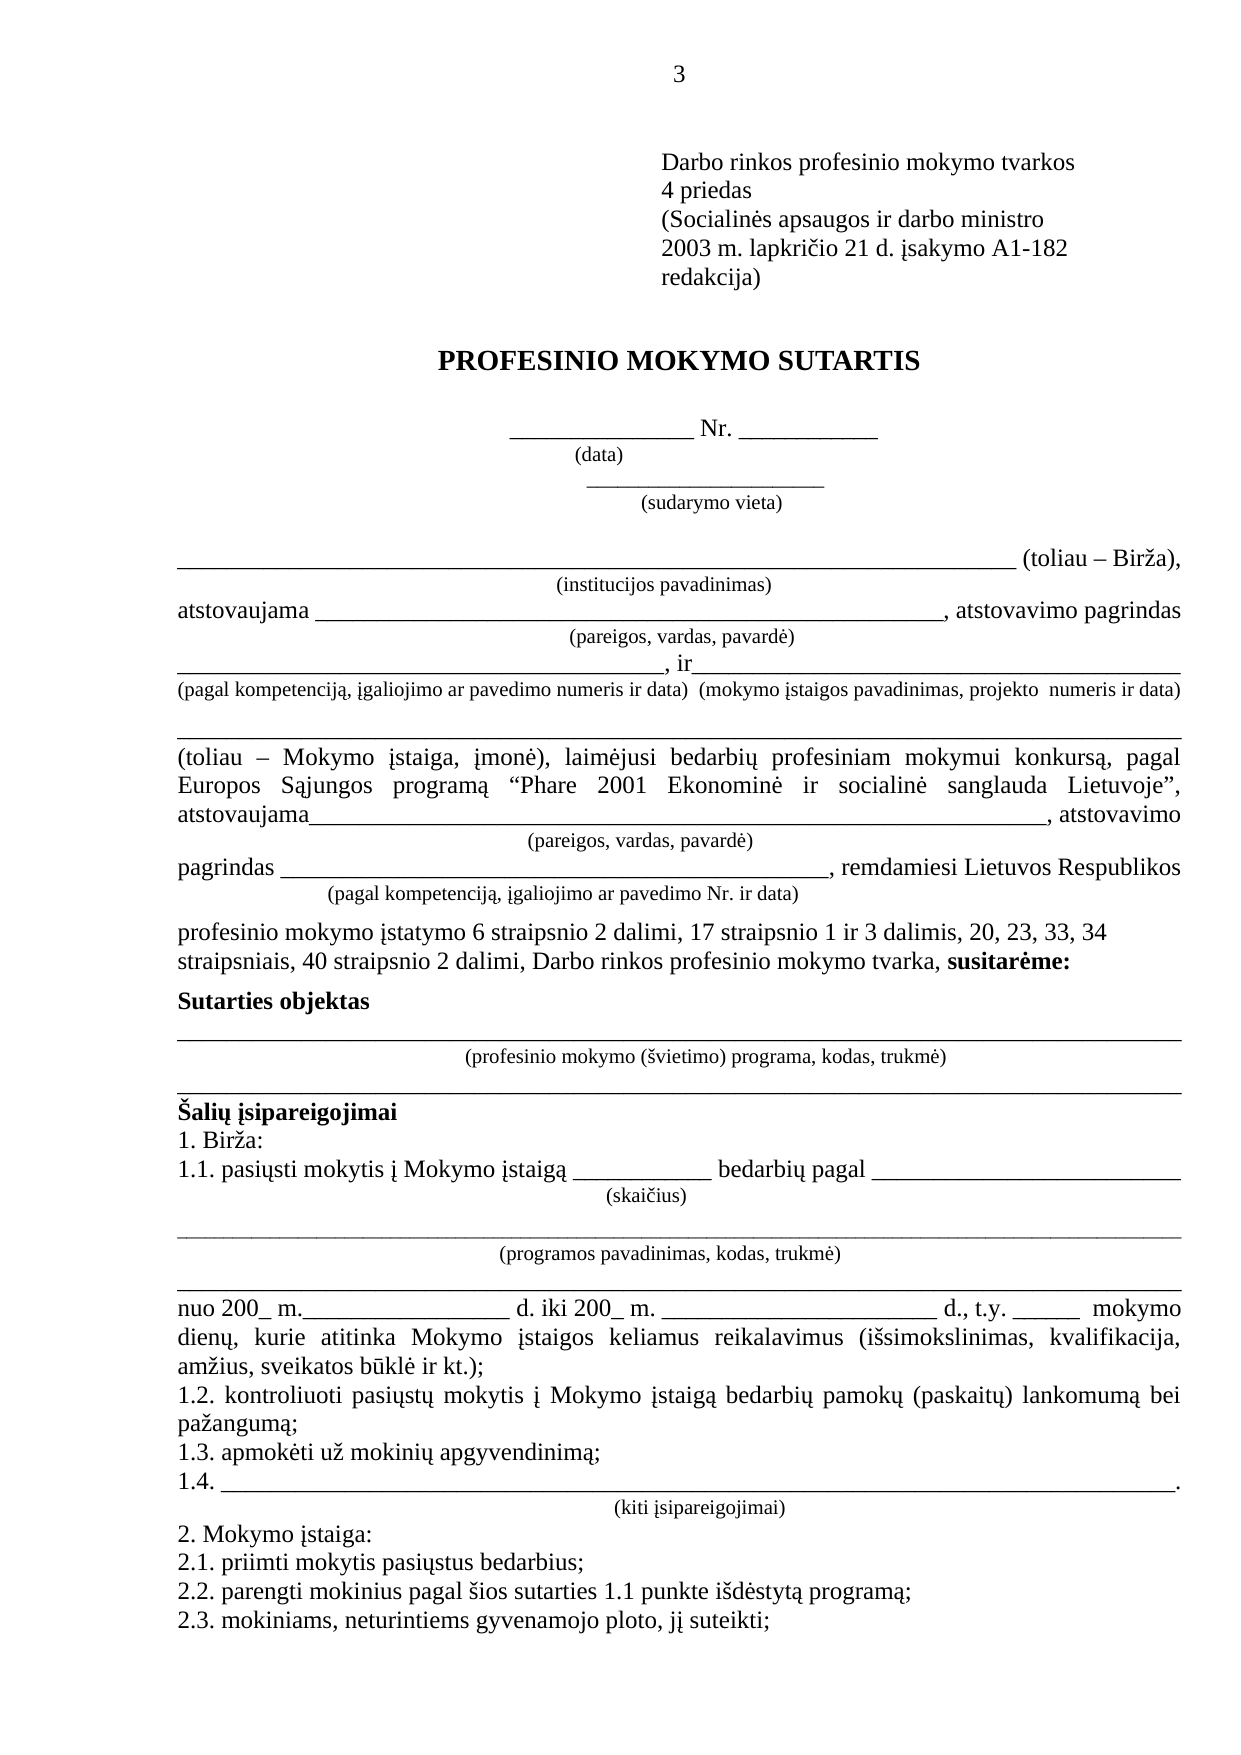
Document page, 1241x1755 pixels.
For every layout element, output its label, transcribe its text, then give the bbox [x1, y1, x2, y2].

text (toliau – Mokymo įstaiga, įmonė), laimėjusi bedarbių profesiniam mokymui konkursą, pagal Europos Sąjungos programą “Phare 2001 Ekonominė ir socialinė sanglauda Lietuvoje”, atstovaujama , atstovavimo [177, 742, 1181, 828]
text 1.2. kontroliuoti pasiųstų mokytis į Mokymo įstaigą bedarbių pamokų (paskaitų) lankomumą bei pažangumą; [177, 1380, 1181, 1437]
text (kiti įsipareigojimai) [177, 1495, 1181, 1519]
text 2.1. priimti mokytis pasiųstus bedarbius; [177, 1547, 1181, 1576]
text redakcija) [661, 262, 1181, 291]
text (pareigos, vardas, pavardė) [177, 624, 1181, 648]
text (institucijos pavadinimas) [177, 571, 1182, 596]
text (pagal kompetenciją, įgaliojimo ar pavedimo Nr. ir data) [177, 881, 1181, 905]
text PROFESINIO MOKYMO SUTARTIS [177, 343, 1181, 377]
text 2003 m. lapkričio 21 d. įsakymo A1-182 [661, 233, 1181, 262]
text , ir [177, 648, 1181, 677]
text (sudarymo vieta) [177, 490, 1181, 514]
text ______ [177, 1219, 1181, 1237]
text (pareigos, vardas, pavardė) [177, 828, 1181, 852]
text (data) [177, 442, 1181, 466]
text (Socialinės apsaugos ir darbo ministro [661, 204, 1181, 233]
text 1. Birža: [177, 1126, 1181, 1154]
text (pagal kompetenciją, įgaliojimo ar pavedimo numeris ir data) (mokymo įstaigos pavadinimas, projekto numeris ir data) [177, 677, 1181, 701]
text 2. Mokymo įstaiga: [177, 1519, 1181, 1547]
text 4 priedas [661, 176, 1181, 204]
text Darbo rinkos profesinio mokymo tvarkos [661, 147, 1181, 176]
text Sutarties objektas [177, 986, 1181, 1015]
text 1.3. apmokėti už mokinių apgyvendinimą; [177, 1437, 1181, 1466]
text 2.2. parengti mokinius pagal šios sutarties 1.1 punkte išdėstytą programą; [177, 1576, 1181, 1605]
text (toliau – Birža), [177, 543, 1181, 571]
text pagrindas , remdamiesi Lietuvos Respublikos [177, 852, 1181, 881]
text (profesinio mokymo (švietimo) programa, kodas, trukmė) [177, 1044, 1181, 1068]
text Šalių įsipareigojimai [177, 1097, 1181, 1126]
text Nr. [177, 413, 1181, 442]
text (programos pavadinimas, kodas, trukmė) [177, 1241, 1181, 1265]
text 1.1. pasiųsti mokytis į Mokymo įstaigą bedarbių pagal [177, 1154, 1181, 1183]
text 1.4. . [177, 1466, 1181, 1495]
text 2.3. mokiniams, neturintiems gyvenamojo ploto, jį suteikti; [177, 1605, 1181, 1634]
text atstovaujama , atstovavimo pagrindas [177, 596, 1181, 624]
text profesinio mokymo įstatymo 6 straipsnio 2 dalimi, 17 straipsnio 1 ir 3 dalimis, 20, 23, 33, 34 straipsniais, 40 straipsnio 2 dalimi, Darbo rinkos profesinio mokymo tvarka, susitarėme: [177, 917, 1181, 974]
text (skaičius) [177, 1183, 1181, 1207]
text nuo 200_ m. d. iki 200_ m. d., t.y. mokymo dienų, kurie atitinka Mokymo įstaigos keliamus reikalavimus (išsimokslinimas, kvalifikacija, amžius, sveikatos būklė ir kt.); [177, 1293, 1181, 1380]
